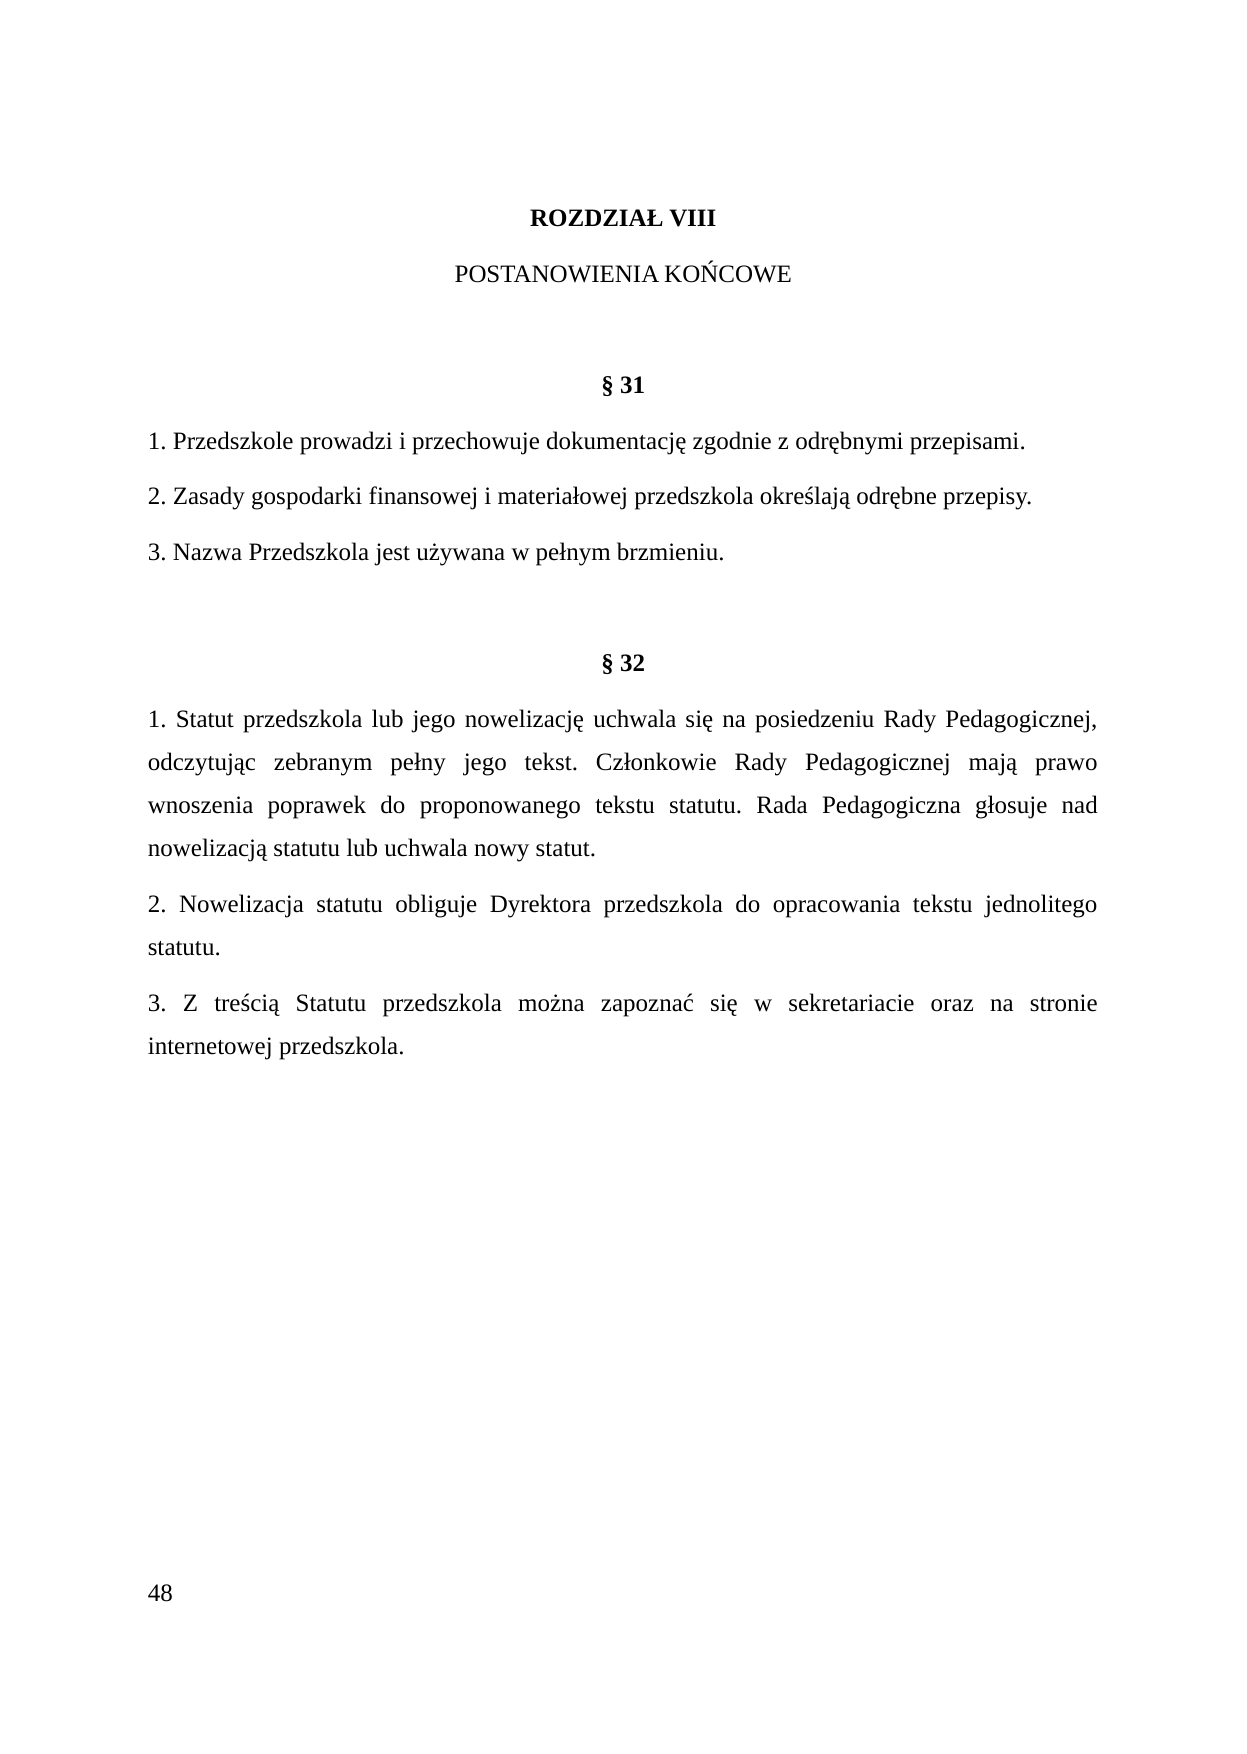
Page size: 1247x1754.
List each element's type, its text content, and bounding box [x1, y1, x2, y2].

text ROZDZIAŁ VIII [148, 203, 1098, 232]
list 2. Nowelizacja statutu obliguje Dyrektora przedszkola do opracowania tekstu jednolitego statutu. [148, 889, 1098, 961]
list 1. Przedszkole prowadzi i przechowuje dokumentację zgodnie z odrębnymi przepisami. [148, 426, 1098, 454]
text 3. Z treścią Statutu przedszkola można zapoznać się w sekretariacie oraz na stronie internetowej przedszkola. [148, 988, 1098, 1059]
text POSTANOWIENIA KOŃCOWE [148, 259, 1098, 288]
list 2. Zasady gospodarki finansowej i materiałowej przedszkola określają odrębne przepisy. [148, 481, 1098, 510]
text § 31 [148, 370, 1098, 399]
text § 32 [148, 648, 1098, 677]
list 3. Nazwa Przedszkola jest używana w pełnym brzmieniu. [148, 537, 1098, 566]
list 1. Statut przedszkola lub jego nowelizację uchwala się na posiedzeniu Rady Pedagogicznej, odczytując zebranym pełny jego tekst. Członkowie Rady Pedagogicznej mają prawo wnoszenia poprawek do proponowanego tekstu statutu. Rada Pedagogiczna głosuje nad nowelizacją statutu lub uchwala nowy statut. [148, 704, 1098, 862]
